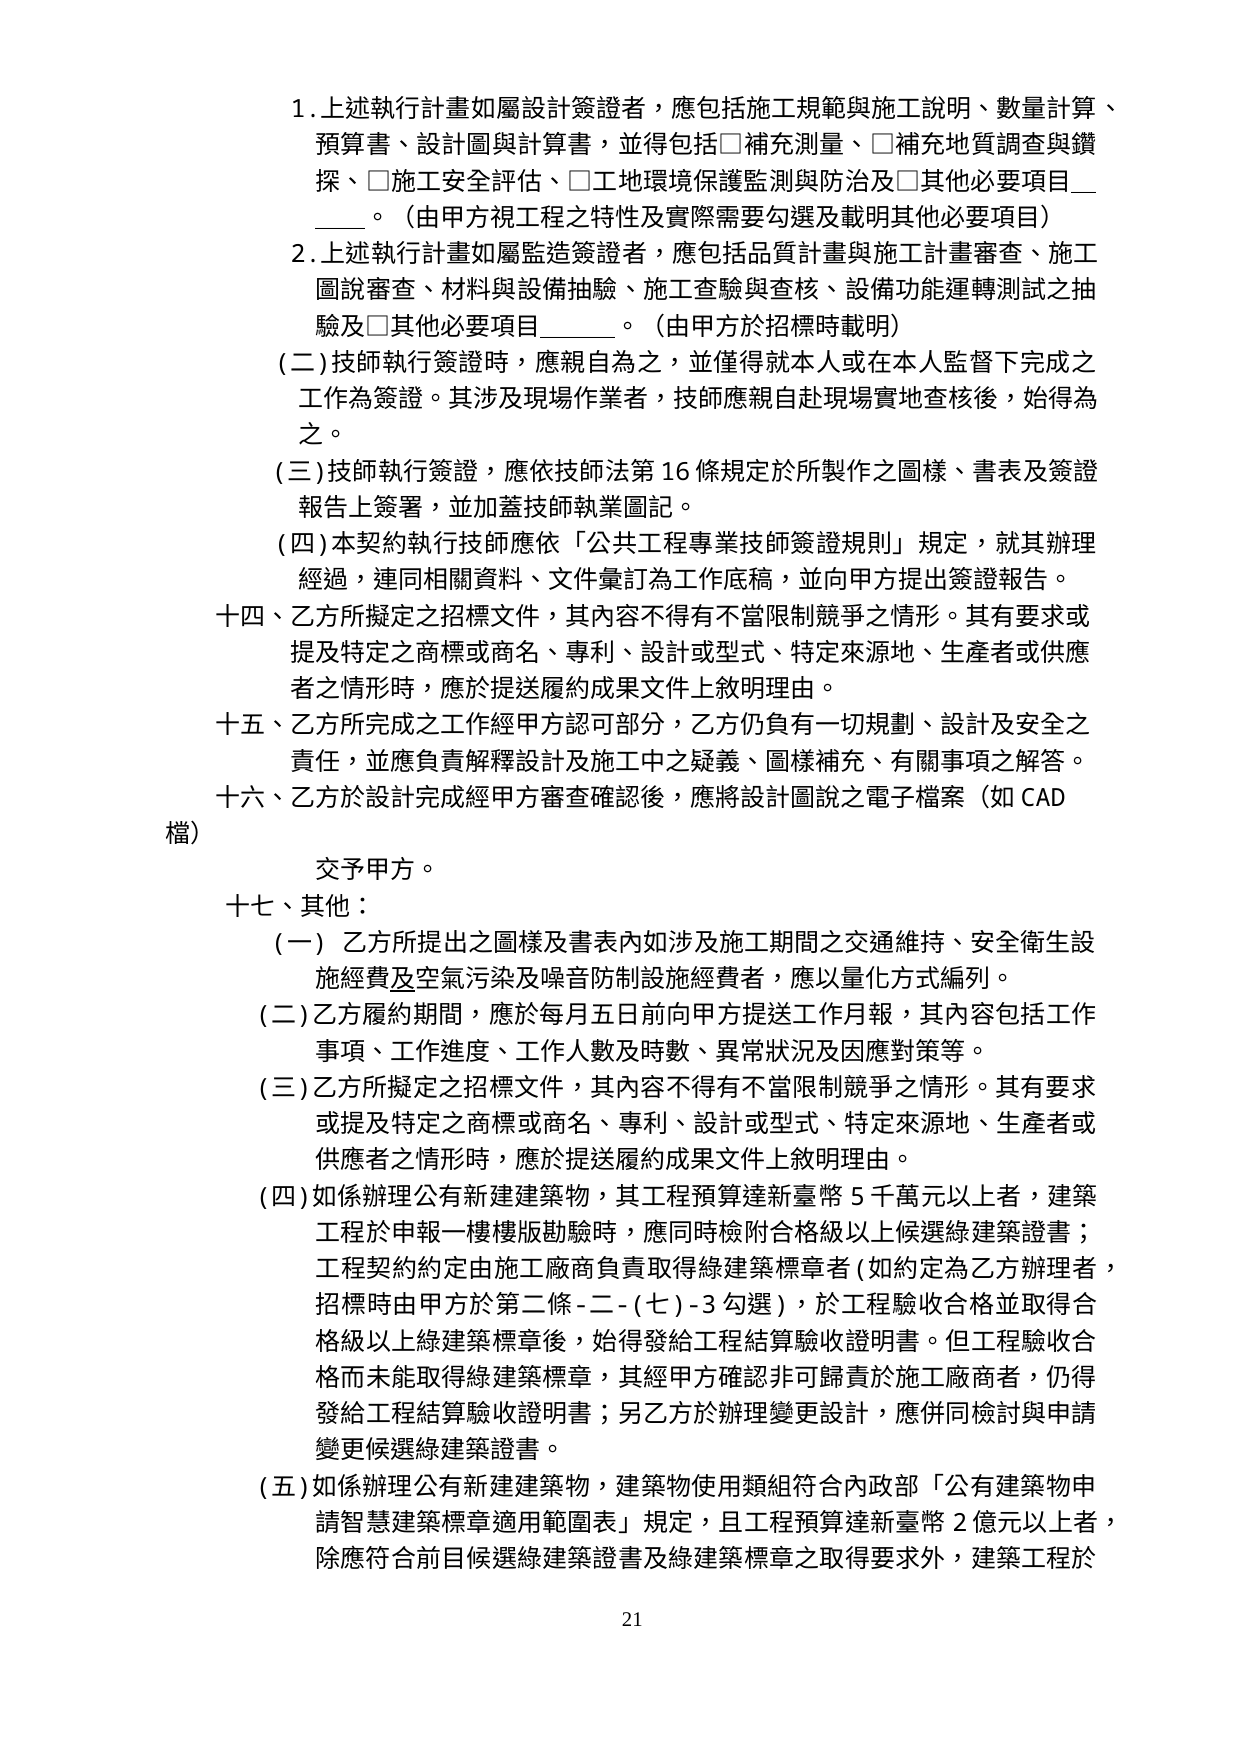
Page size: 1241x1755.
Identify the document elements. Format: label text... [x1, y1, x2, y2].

text 1.上述執行計畫如屬設計簽證者，應包括施工規範與施工說明、數量計算、預算書、設計圖與計算書，並得包括□補充測量、□補充地質調查與鑽探、□施工安全評估、□工地環境保護監測與防治及□其他必要項目＿＿＿。（由甲方視工程之特性及實際需要勾選及載明其他必要項目） [290, 89, 1098, 234]
text (二)技師執行簽證時，應親自為之，並僅得就本人或在本人監督下完成之工作為簽證。其涉及現場作業者，技師應親自赴現場實地查核後，始得為之。 [165, 342, 1098, 451]
text 十四、乙方所擬定之招標文件，其內容不得有不當限制競爭之情形。其有要求或提及特定之商標或商名、專利、設計或型式、特定來源地、生產者或供應者之情形時，應於提送履約成果文件上敘明理由。 [215, 596, 1098, 705]
text 十六、乙方於設計完成經甲方審查確認後，應將設計圖說之電子檔案（如CAD檔） [165, 777, 1098, 850]
text (二)乙方履約期間，應於每月五日前向甲方提送工作月報，其內容包括工作事項、工作進度、工作人數及時數、異常狀況及因應對策等。 [240, 995, 1098, 1067]
text (四)本契約執行技師應依「公共工程專業技師簽證規則」規定，就其辦理經過，連同相關資料、文件彙訂為工作底稿，並向甲方提出簽證報告。 [165, 524, 1098, 596]
text (四)如係辦理公有新建建築物，其工程預算達新臺幣5千萬元以上者，建築工程於申報一樓樓版勘驗時，應同時檢附合格級以上候選綠建築證書；工程契約約定由施工廠商負責取得綠建築標章者(如約定為乙方辦理者，招標時由甲方於第二條-二-(七)-3勾選)，於工程驗收合格並取得合格級以上綠建築標章後，始得發給工程結算驗收證明書。但工程驗收合格而未能取得綠建築標章，其經甲方確認非可歸責於施工廠商者，仍得發給工程結算驗收證明書；另乙方於辦理變更設計，應併同檢討與申請變更候選綠建築證書。 [240, 1176, 1098, 1466]
text (三)技師執行簽證，應依技師法第16條規定於所製作之圖樣、書表及簽證報告上簽署，並加蓋技師執業圖記。 [165, 451, 1098, 524]
text 十五、乙方所完成之工作經甲方認可部分，乙方仍負有一切規劃、設計及安全之責任，並應負責解釋設計及施工中之疑義、圖樣補充、有關事項之解答。 [215, 705, 1098, 777]
text (三)乙方所擬定之招標文件，其內容不得有不當限制競爭之情形。其有要求或提及特定之商標或商名、專利、設計或型式、特定來源地、生產者或供應者之情形時，應於提送履約成果文件上敘明理由。 [240, 1067, 1098, 1176]
text 交予甲方。 [165, 850, 1098, 886]
text (一) 乙方所提出之圖樣及書表內如涉及施工期間之交通維持、安全衛生設施經費及空氣污染及噪音防制設施經費者，應以量化方式編列。 [165, 922, 1098, 995]
text (五)如係辦理公有新建建築物，建築物使用類組符合內政部「公有建築物申請智慧建築標章適用範圍表」規定，且工程預算達新臺幣2億元以上者，除應符合前目候選綠建築證書及綠建築標章之取得要求外，建築工程於申報一樓樓版勘驗時，應同時檢附合格級以上候選智慧建築證書；工程契約約定由施工廠商負責取得智慧建築標章者(如約定為乙方辦理者，招標時由甲方於第二條-二-(七)-4勾選)，於工程驗收合格並取得合格級以上智慧建築標章後，始得發給工程結算驗收證明書。但工程驗收合格而未能取得智慧建築標章，其經甲方確認非可歸責於施工廠商者，仍得發給工程結算驗收證明書；另乙方於辦理變更設計，應併同檢討與申請變更候選智慧建築證書。如屬國家機密之建築物，得免適用本目之約定。 [240, 1466, 1098, 1575]
text 十七、其他： [165, 886, 1098, 922]
text 2.上述執行計畫如屬監造簽證者，應包括品質計畫與施工計畫審查、施工圖說審查、材料與設備抽驗、施工查驗與查核、設備功能運轉測試之抽驗及□其他必要項目＿＿＿。（由甲方於招標時載明） [290, 234, 1098, 342]
